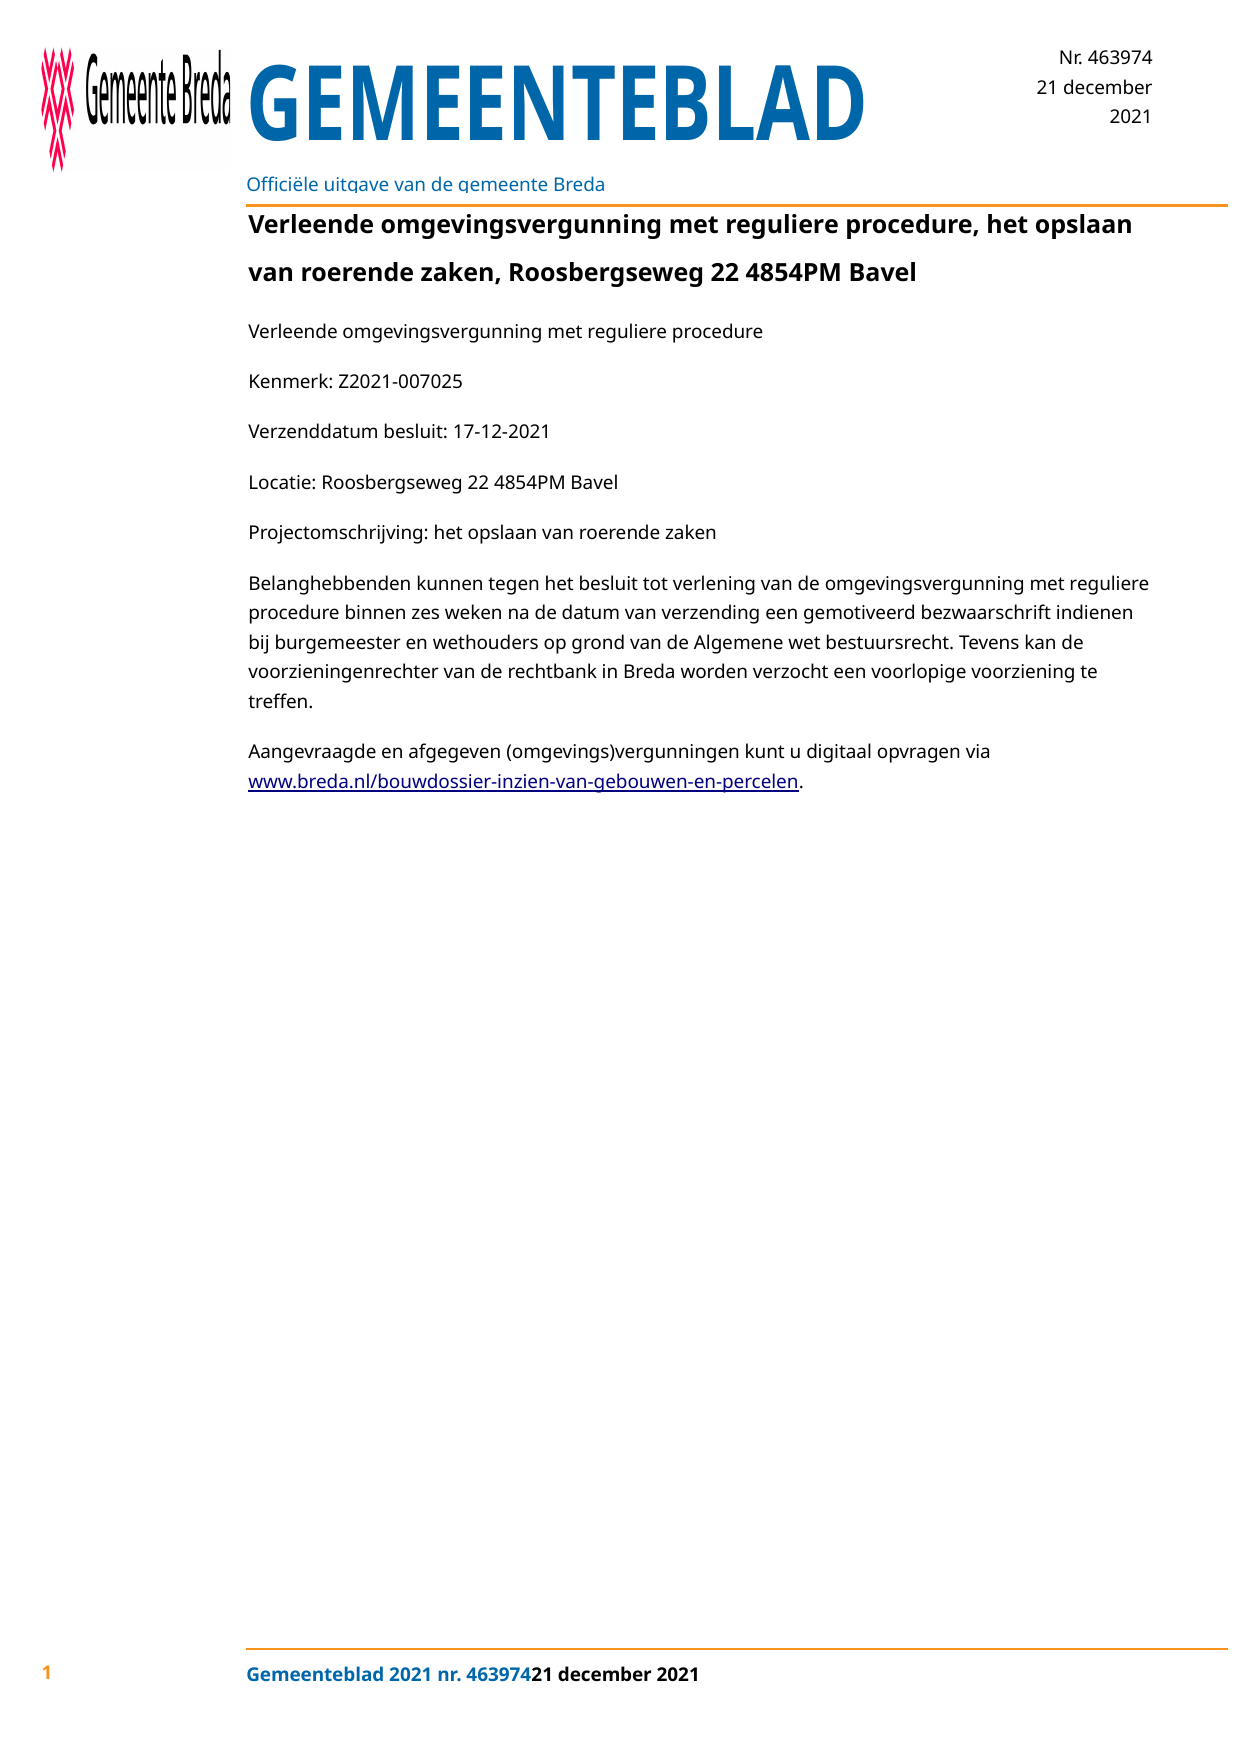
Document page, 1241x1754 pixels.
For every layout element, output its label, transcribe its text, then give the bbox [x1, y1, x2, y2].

text Aangevraagde en afgegeven (omgevings)vergunningen kunt u digitaal opvragen via www.breda.nl/bouwdossier-inzien-van-gebouwen-en-percelen. [248, 739, 1152, 794]
picture [41, 47, 231, 172]
text Verzenddatum besluit: 17-12-2021 [248, 419, 1152, 444]
text Verleende omgevingsvergunning met reguliere procedure [248, 318, 1152, 344]
text Locatie: Roosbergseweg 22 4854PM Bavel [248, 469, 1152, 495]
text Projectomschrijving: het opslaan van roerende zaken [248, 519, 1152, 545]
text Verleende omgevingsvergunning met reguliere procedure, het opslaan van roerende zaken, Roosbergseweg 22 4854PM Bavel [248, 207, 1152, 288]
text Belanghebbenden kunnen tegen het besluit tot verlening van de omgevingsvergunning met reguliere procedure binnen zes weken na de datum van verzending een gemotiveerd bezwaarschrift indienen bij burgemeester en wethouders op grond van de Algemene wet bestuursrecht. Tevens kan de voorzieningenrechter van de rechtbank in Breda worden verzocht een voorlopige voorziening te treffen. [248, 570, 1152, 714]
text Kenmerk: Z2021-007025 [248, 368, 1152, 394]
